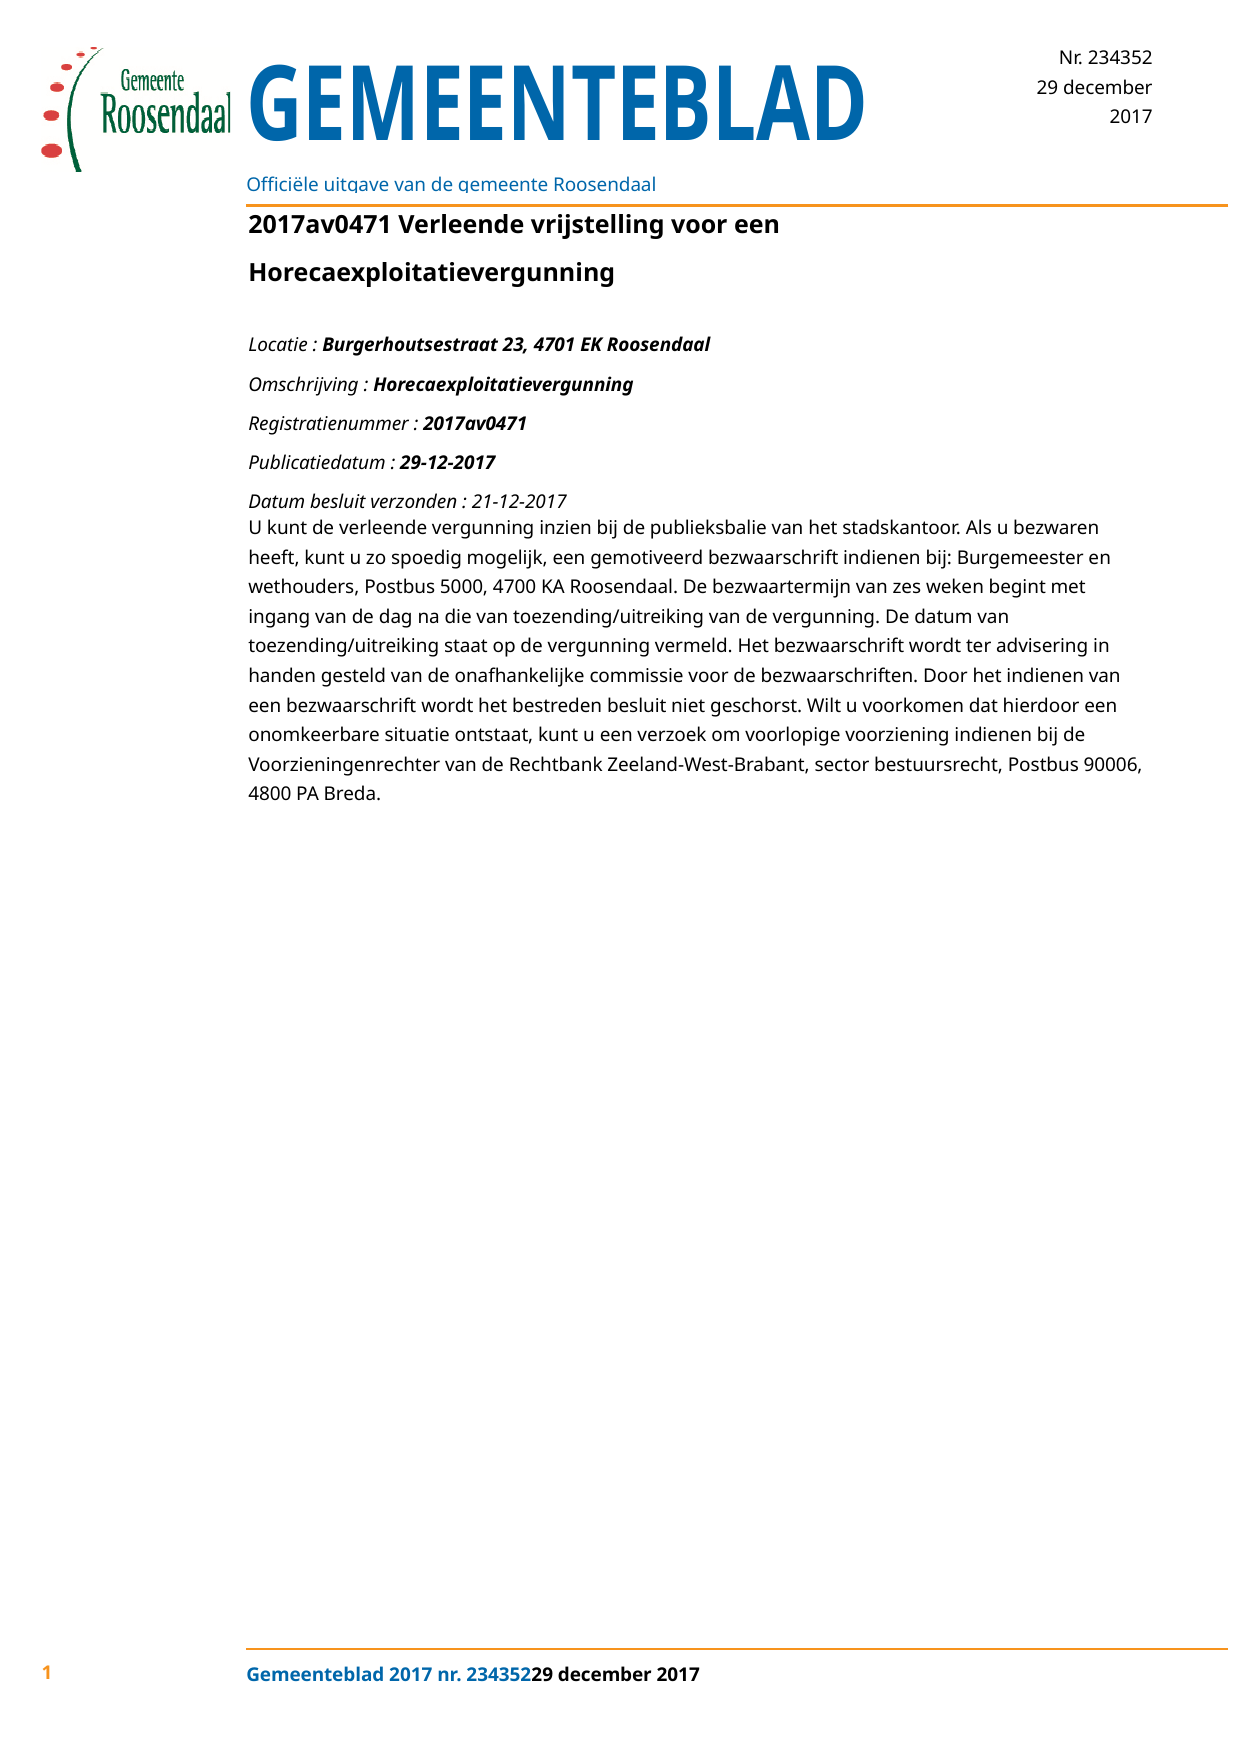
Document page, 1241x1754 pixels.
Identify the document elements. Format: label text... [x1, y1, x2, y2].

text 2017av0471 Verleende vrijstelling voor een Horecaexploitatievergunning [248, 207, 1152, 288]
text Publicatiedatum : 29-12-2017 [248, 449, 1152, 475]
text Registratienummer : 2017av0471 [248, 410, 1152, 436]
text Locatie : Burgerhoutsestraat 23, 4701 EK Roosendaal [248, 331, 1152, 357]
text Datum besluit verzonden : 21-12-2017 [248, 488, 1152, 514]
picture [41, 47, 231, 172]
text U kunt de verleende vergunning inzien bij de publieksbalie van het stadskantoor. Als u bezwaren heeft, kunt u zo spoedig mogelijk, een gemotiveerd bezwaarschrift indienen bij: Burgemeester en wethouders, Postbus 5000, 4700 KA Roosendaal. De bezwaartermijn van zes weken begint met ingang van de dag na die van toezending/uitreiking van de vergunning. De datum van toezending/uitreiking staat op de vergunning vermeld. Het bezwaarschrift wordt ter advisering in handen gesteld van de onafhankelijke commissie voor de bezwaarschriften. Door het indienen van een bezwaarschrift wordt het bestreden besluit niet geschorst. Wilt u voorkomen dat hierdoor een onomkeerbare situatie ontstaat, kunt u een verzoek om voorlopige voorziening indienen bij de Voorzieningenrechter van de Rechtbank Zeeland-West-Brabant, sector bestuursrecht, Postbus 90006, 4800 PA Breda. [248, 514, 1152, 806]
text Omschrijving : Horecaexploitatievergunning [248, 371, 1152, 396]
